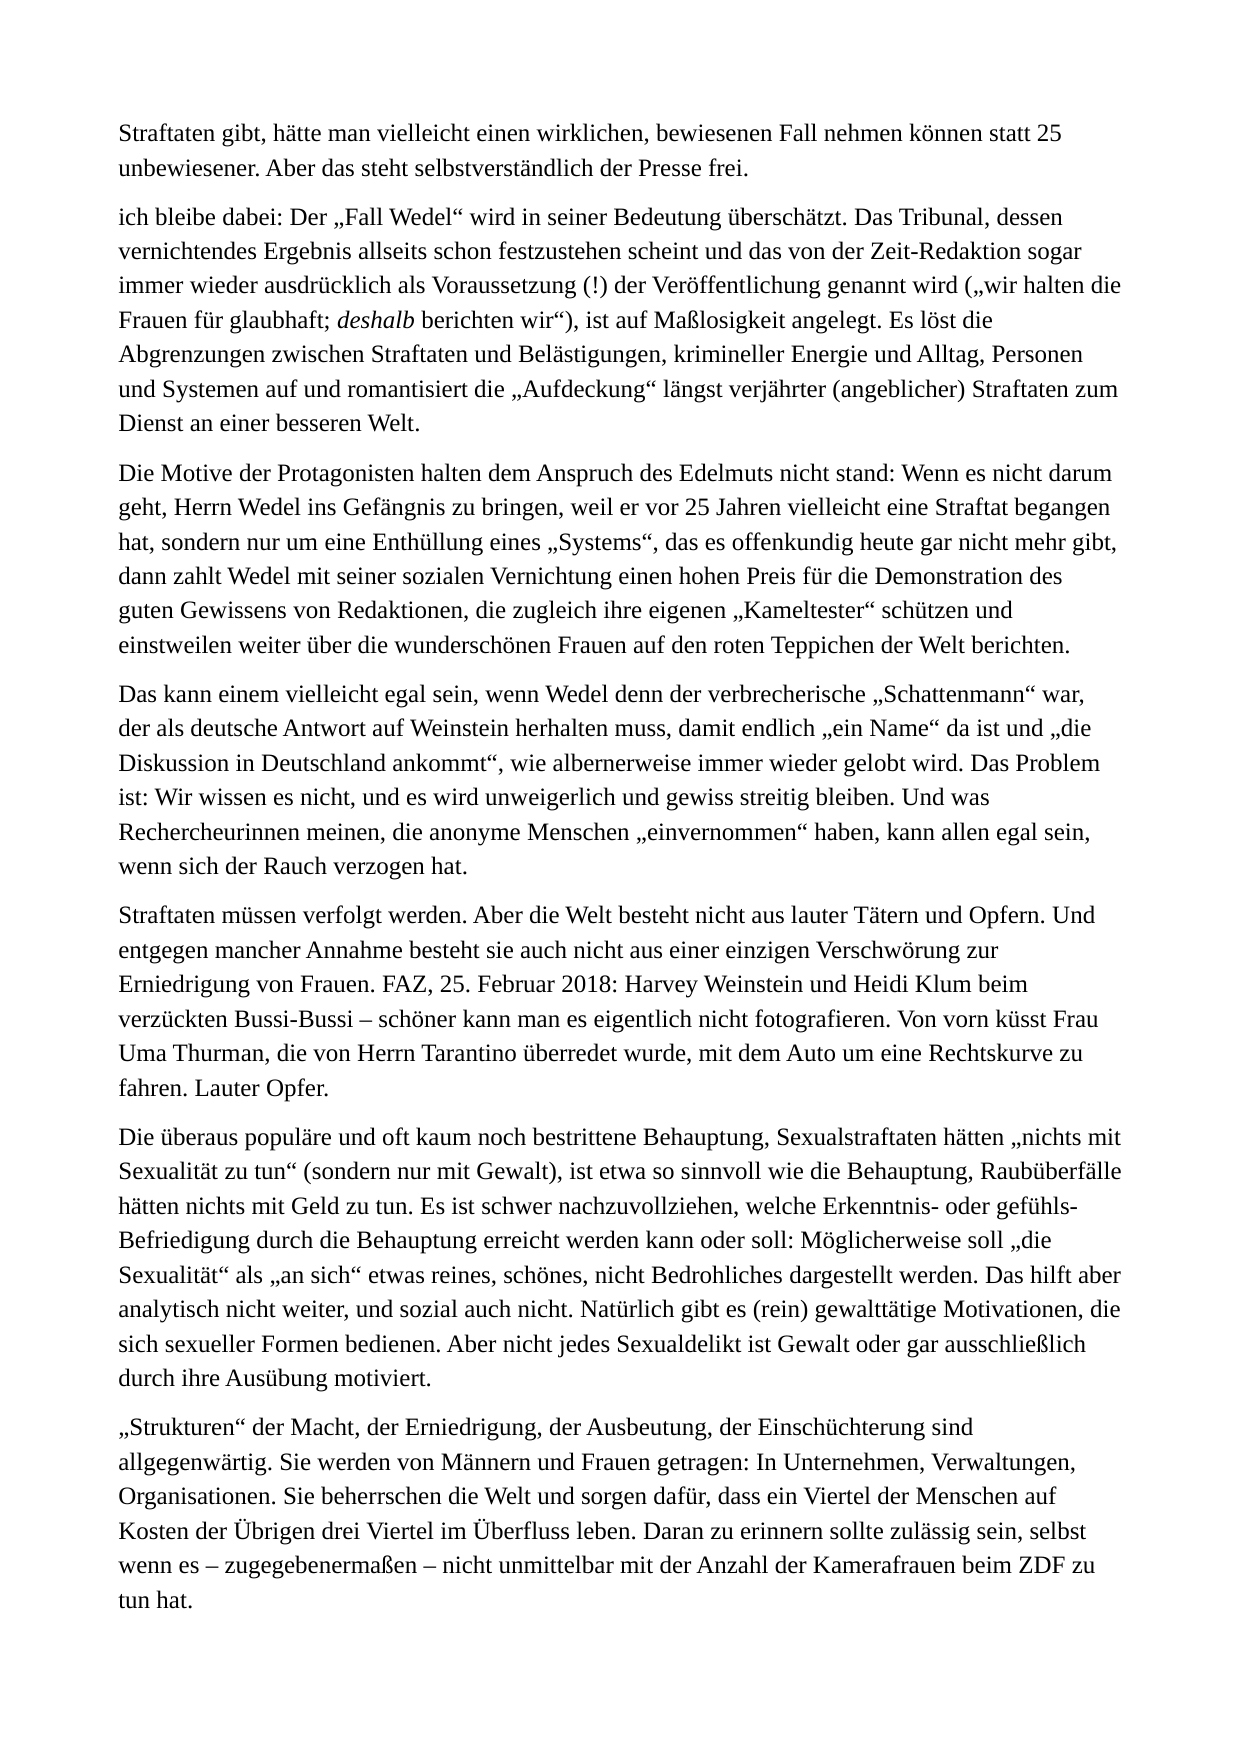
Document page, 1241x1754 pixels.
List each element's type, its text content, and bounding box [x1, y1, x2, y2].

text Das kann einem vielleicht egal sein, wenn Wedel denn der verbrecherische „Schattenmann“ war, der als deutsche Antwort auf Weinstein herhalten muss, damit endlich „ein Name“ da ist und „die Diskussion in Deutschland ankommt“, wie albernerweise immer wieder gelobt wird. Das Problem ist: Wir wissen es nicht, und es wird unweigerlich und gewiss streitig bleiben. Und was Rechercheurinnen meinen, die anonyme Menschen „einvernommen“ haben, kann allen egal sein, wenn sich der Rauch verzogen hat. [118, 679, 1122, 880]
text Die überaus populäre und oft kaum noch bestrittene Behauptung, Sexualstraftaten hätten „nichts mit Sexualität zu tun“ (sondern nur mit Gewalt), ist etwa so sinnvoll wie die Behauptung, Raubüberfälle hätten nichts mit Geld zu tun. Es ist schwer nachzuvollziehen, welche Erkenntnis- oder gefühls-Befriedigung durch die Behauptung erreicht werden kann oder soll: Möglicherweise soll „die Sexualität“ als „an sich“ etwas reines, schönes, nicht Bedrohliches dargestellt werden. Das hilft aber analytisch nicht weiter, und sozial auch nicht. Natürlich gibt es (rein) gewalttätige Motivationen, die sich sexueller Formen bedienen. Aber nicht jedes Sexualdelikt ist Gewalt oder gar ausschließlich durch ihre Ausübung motiviert. [118, 1122, 1122, 1392]
text ich bleibe dabei: Der „Fall Wedel“ wird in seiner Bedeutung überschätzt. Das Tribunal, dessen vernichtendes Ergebnis allseits schon festzustehen scheint und das von der Zeit-Redaktion sogar immer wieder ausdrücklich als Voraussetzung (!) der Veröffentlichung genannt wird („wir halten die Frauen für glaubhaft; deshalb berichten wir“), ist auf Maßlosigkeit angelegt. Es löst die Abgrenzungen zwischen Straftaten und Belästigungen, krimineller Energie und Alltag, Personen und Systemen auf und romantisiert die „Aufdeckung“ längst verjährter (angeblicher) Straftaten zum Dienst an einer besseren Welt. [118, 202, 1122, 437]
text Straftaten gibt, hätte man vielleicht einen wirklichen, bewiesenen Fall nehmen können statt 25 unbewiesener. Aber das steht selbstverständlich der Presse frei. [118, 118, 1122, 181]
text „Strukturen“ der Macht, der Erniedrigung, der Ausbeutung, der Einschüchterung sind allgegenwärtig. Sie werden von Männern und Frauen getragen: In Unternehmen, Verwaltungen, Organisationen. Sie beherrschen die Welt und sorgen dafür, dass ein Viertel der Menschen auf Kosten der Übrigen drei Viertel im Überfluss leben. Daran zu erinnern sollte zulässig sein, selbst wenn es – zugegebenermaßen – nicht unmittelbar mit der Anzahl der Kamerafrauen beim ZDF zu tun hat. [118, 1412, 1122, 1613]
text Die Motive der Protagonisten halten dem Anspruch des Edelmuts nicht stand: Wenn es nicht darum geht, Herrn Wedel ins Gefängnis zu bringen, weil er vor 25 Jahren vielleicht eine Straftat begangen hat, sondern nur um eine Enthüllung eines „Systems“, das es offenkundig heute gar nicht mehr gibt, dann zahlt Wedel mit seiner sozialen Vernichtung einen hohen Preis für die Demonstration des guten Gewissens von Redaktionen, die zugleich ihre eigenen „Kameltester“ schützen und einstweilen weiter über die wunderschönen Frauen auf den roten Teppichen der Welt berichten. [118, 458, 1122, 659]
text Straftaten müssen verfolgt werden. Aber die Welt besteht nicht aus lauter Tätern und Opfern. Und entgegen mancher Annahme besteht sie auch nicht aus einer einzigen Verschwörung zur Erniedrigung von Frauen. FAZ, 25. Februar 2018: Harvey Weinstein und Heidi Klum beim verzückten Bussi-Bussi – schöner kann man es eigentlich nicht fotografieren. Von vorn küsst Frau Uma Thurman, die von Herrn Tarantino überredet wurde, mit dem Auto um eine Rechtskurve zu fahren. Lauter Opfer. [118, 901, 1122, 1102]
